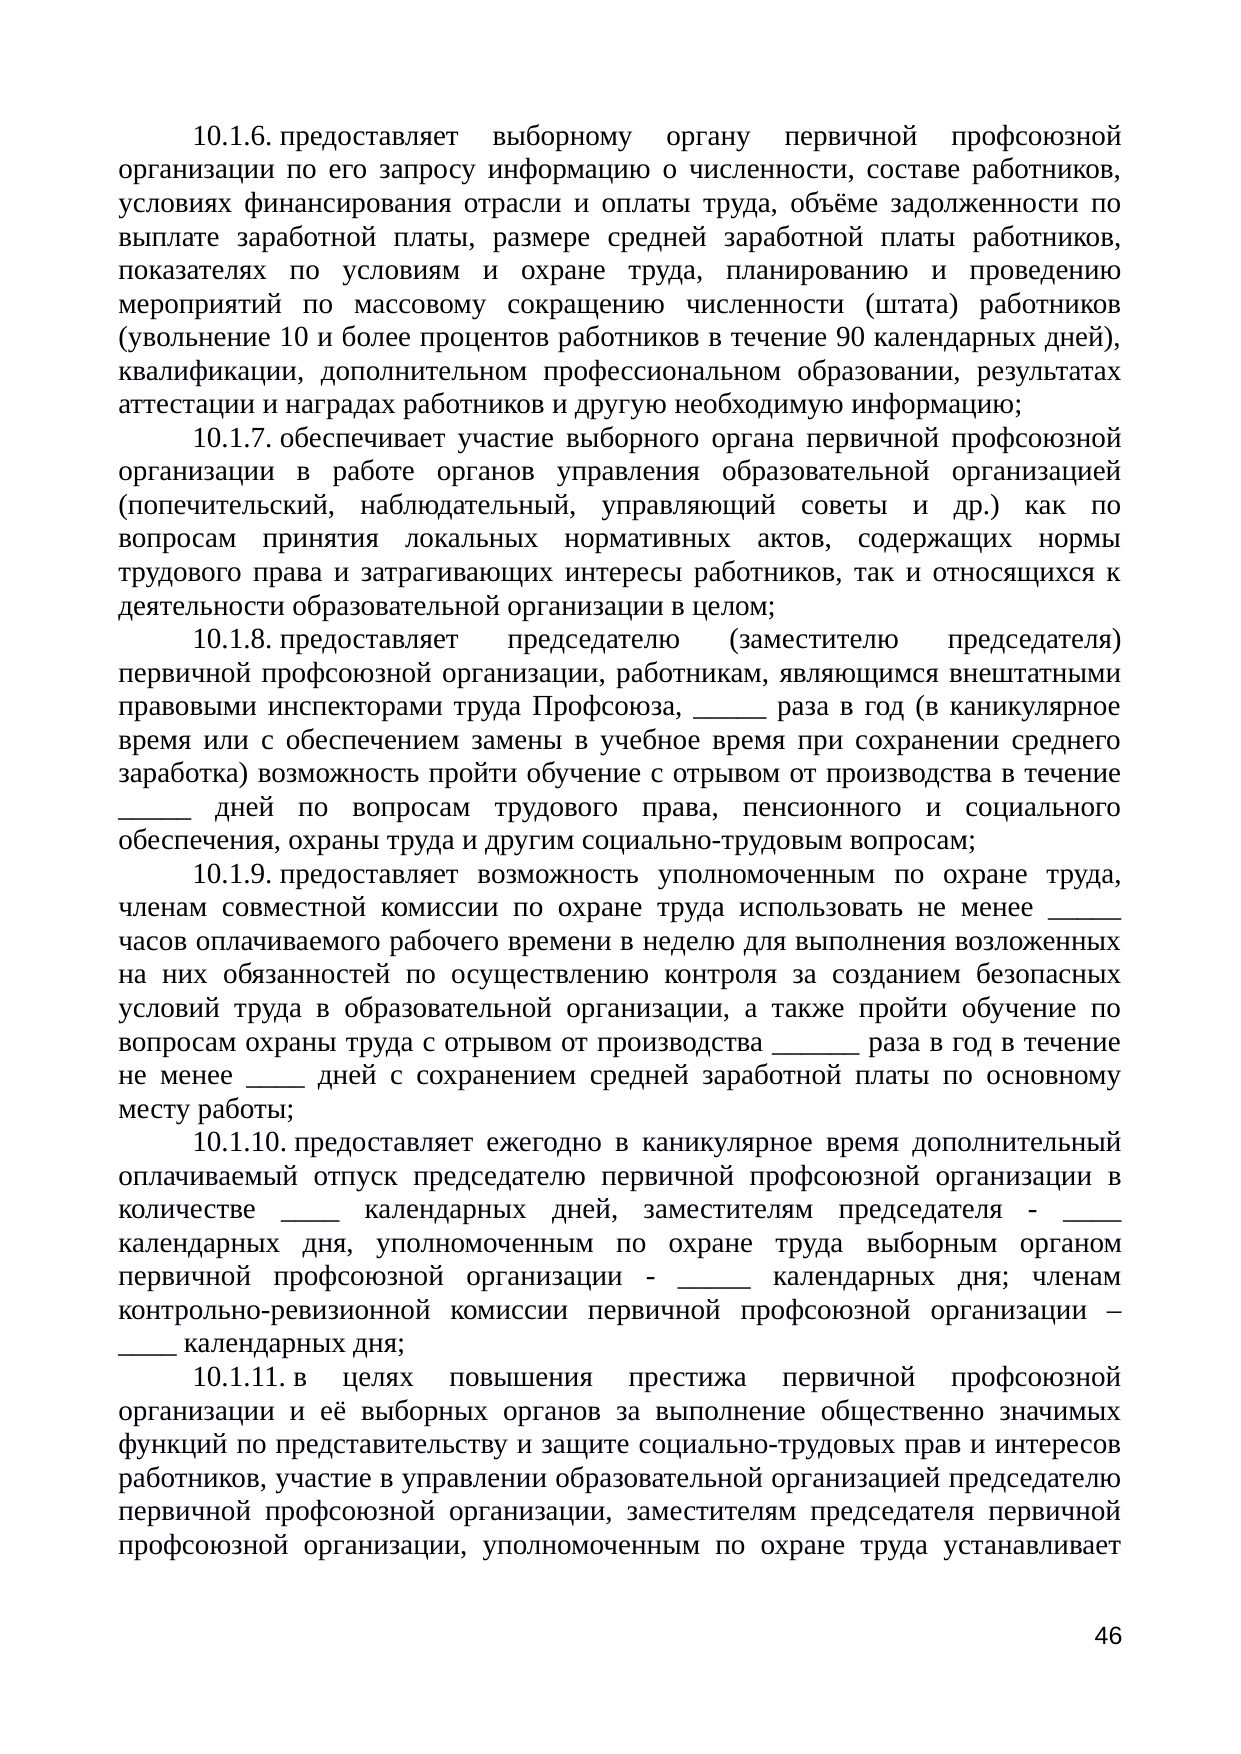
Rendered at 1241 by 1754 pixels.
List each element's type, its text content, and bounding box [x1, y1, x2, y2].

text 10.1.8. предоставляет председателю (заместителю председателя) первичной профсоюзной организации, работникам, являющимся внештатными правовыми инспекторами труда Профсоюза, _____ раза в год (в каникулярное время или с обеспечением замены в учебное время при сохранении среднего заработка) возможность пройти обучение с отрывом от производства в течение _____ дней по вопросам трудового права, пенсионного и социального обеспечения, охраны труда и другим социально-трудовым вопросам; [118, 621, 1122, 856]
text 10.1.9. предоставляет возможность уполномоченным по охране труда, членам совместной комиссии по охране труда использовать не менее _____ часов оплачиваемого рабочего времени в неделю для выполнения возложенных на них обязанностей по осуществлению контроля за созданием безопасных условий труда в образовательной организации, а также пройти обучение по вопросам охраны труда с отрывом от производства ______ раза в год в течение не менее ____ дней с сохранением средней заработной платы по основному месту работы; [118, 856, 1122, 1124]
text 10.1.6. предоставляет выборному органу первичной профсоюзной организации по его запросу информацию о численности, составе работников, условиях финансирования отрасли и оплаты труда, объёме задолженности по выплате заработной платы, размере средней заработной платы работников, показателях по условиям и охране труда, планированию и проведению мероприятий по массовому сокращению численности (штата) работников (увольнение 10 и более процентов работников в течение 90 календарных дней), квалификации, дополнительном профессиональном образовании, результатах аттестации и наградах работников и другую необходимую информацию; [118, 118, 1122, 420]
text 10.1.10. предоставляет ежегодно в каникулярное время дополнительный оплачиваемый отпуск председателю первичной профсоюзной организации в количестве ____ календарных дней, заместителям председателя - ____ календарных дня, уполномоченным по охране труда выборным органом первичной профсоюзной организации - _____ календарных дня; членам контрольно-ревизионной комиссии первичной профсоюзной организации – ____ календарных дня; [118, 1124, 1122, 1359]
text 10.1.7. обеспечивает участие выборного органа первичной профсоюзной организации в работе органов управления образовательной организацией (попечительский, наблюдательный, управляющий советы и др.) как по вопросам принятия локальных нормативных актов, содержащих нормы трудового права и затрагивающих интересы работников, так и относящихся к деятельности образовательной организации в целом; [118, 420, 1122, 621]
text 10.1.11. в целях повышения престижа первичной профсоюзной организации и её выборных органов за выполнение общественно значимых функций по представительству и защите социально-трудовых прав и интересов работников, участие в управлении образовательной организацией председателю первичной профсоюзной организации, заместителям председателя первичной профсоюзной организации, уполномоченным по охране труда устанавливает [118, 1359, 1122, 1560]
